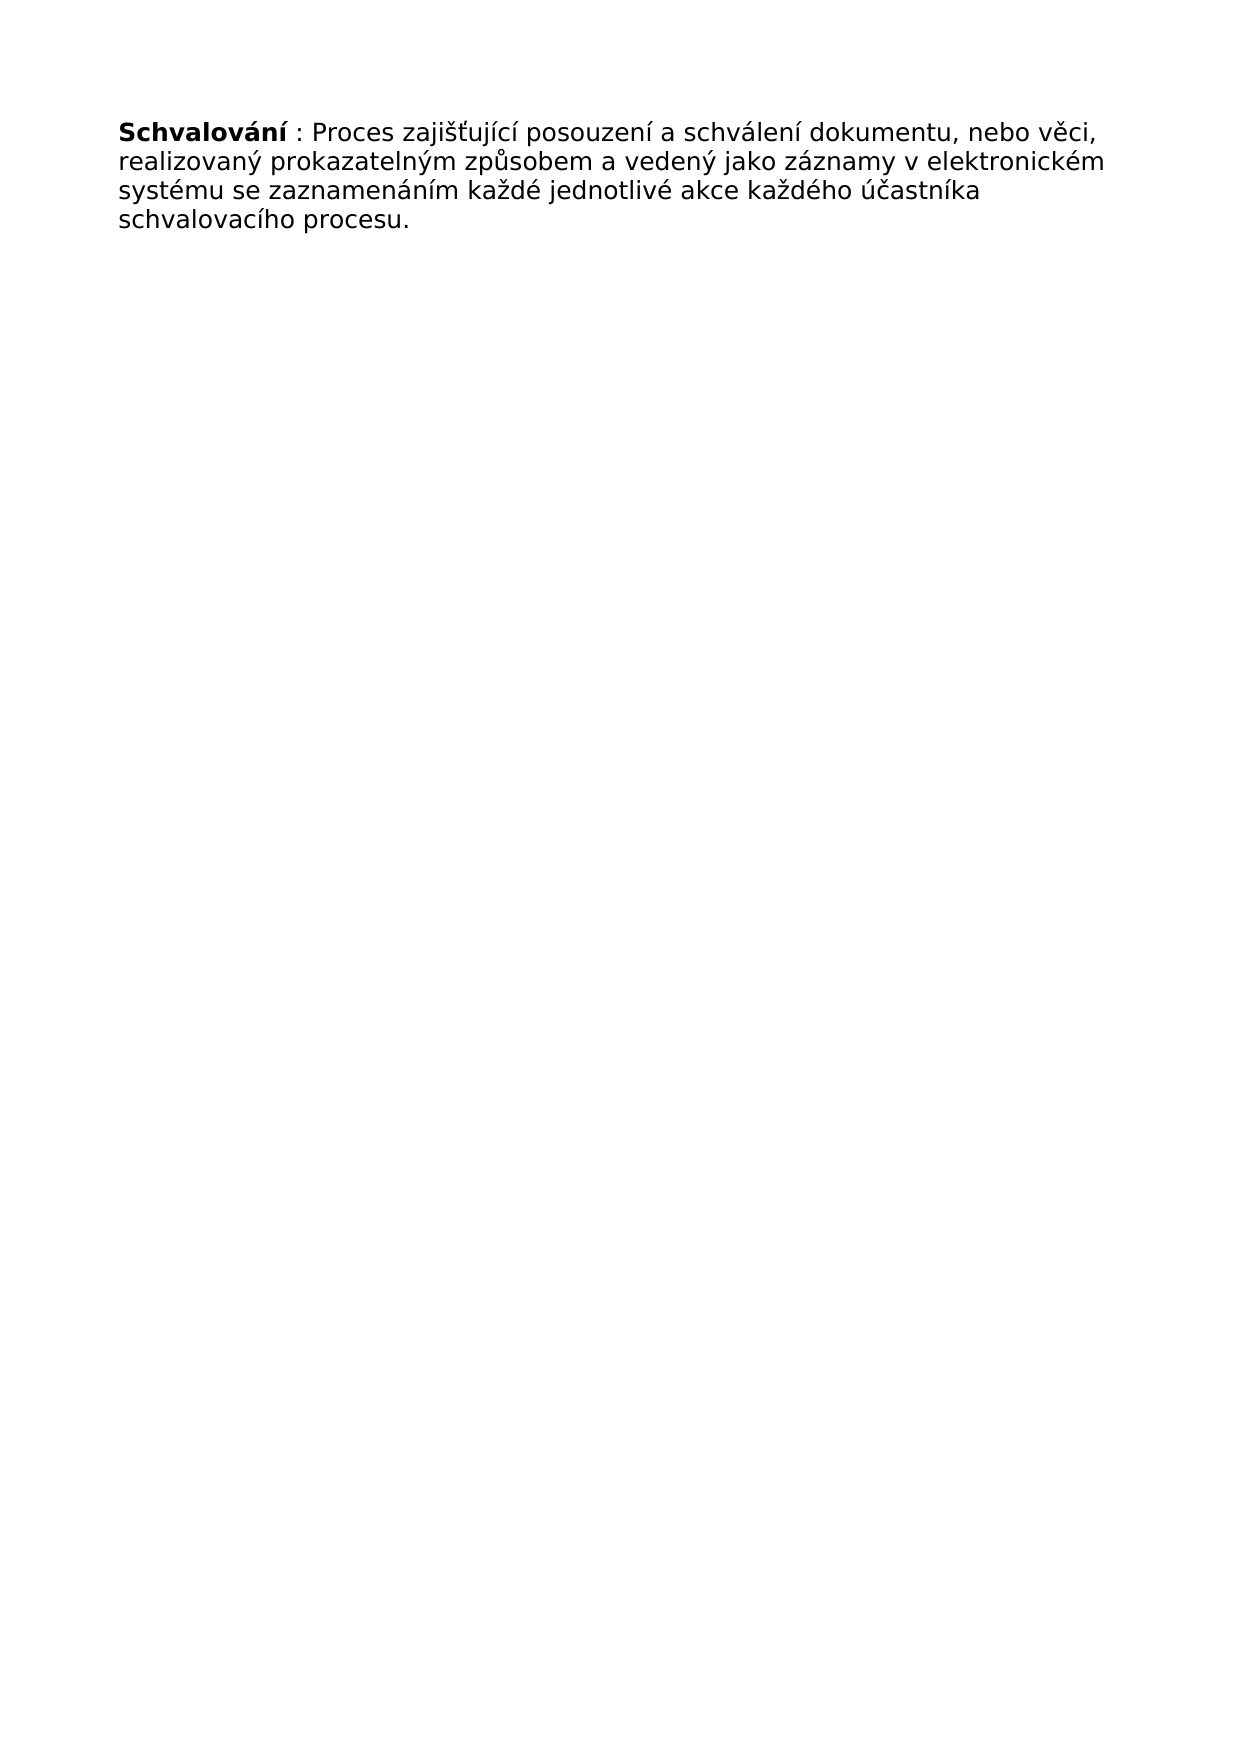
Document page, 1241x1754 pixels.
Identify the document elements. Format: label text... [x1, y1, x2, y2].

text Schvalování : Proces zajišťující posouzení a schválení dokumentu, nebo věci, realizovaný prokazatelným způsobem a vedený jako záznamy v elektronickém systému se zaznamenáním každé jednotlivé akce každého účastníka schvalovacího procesu. [118, 118, 1122, 235]
